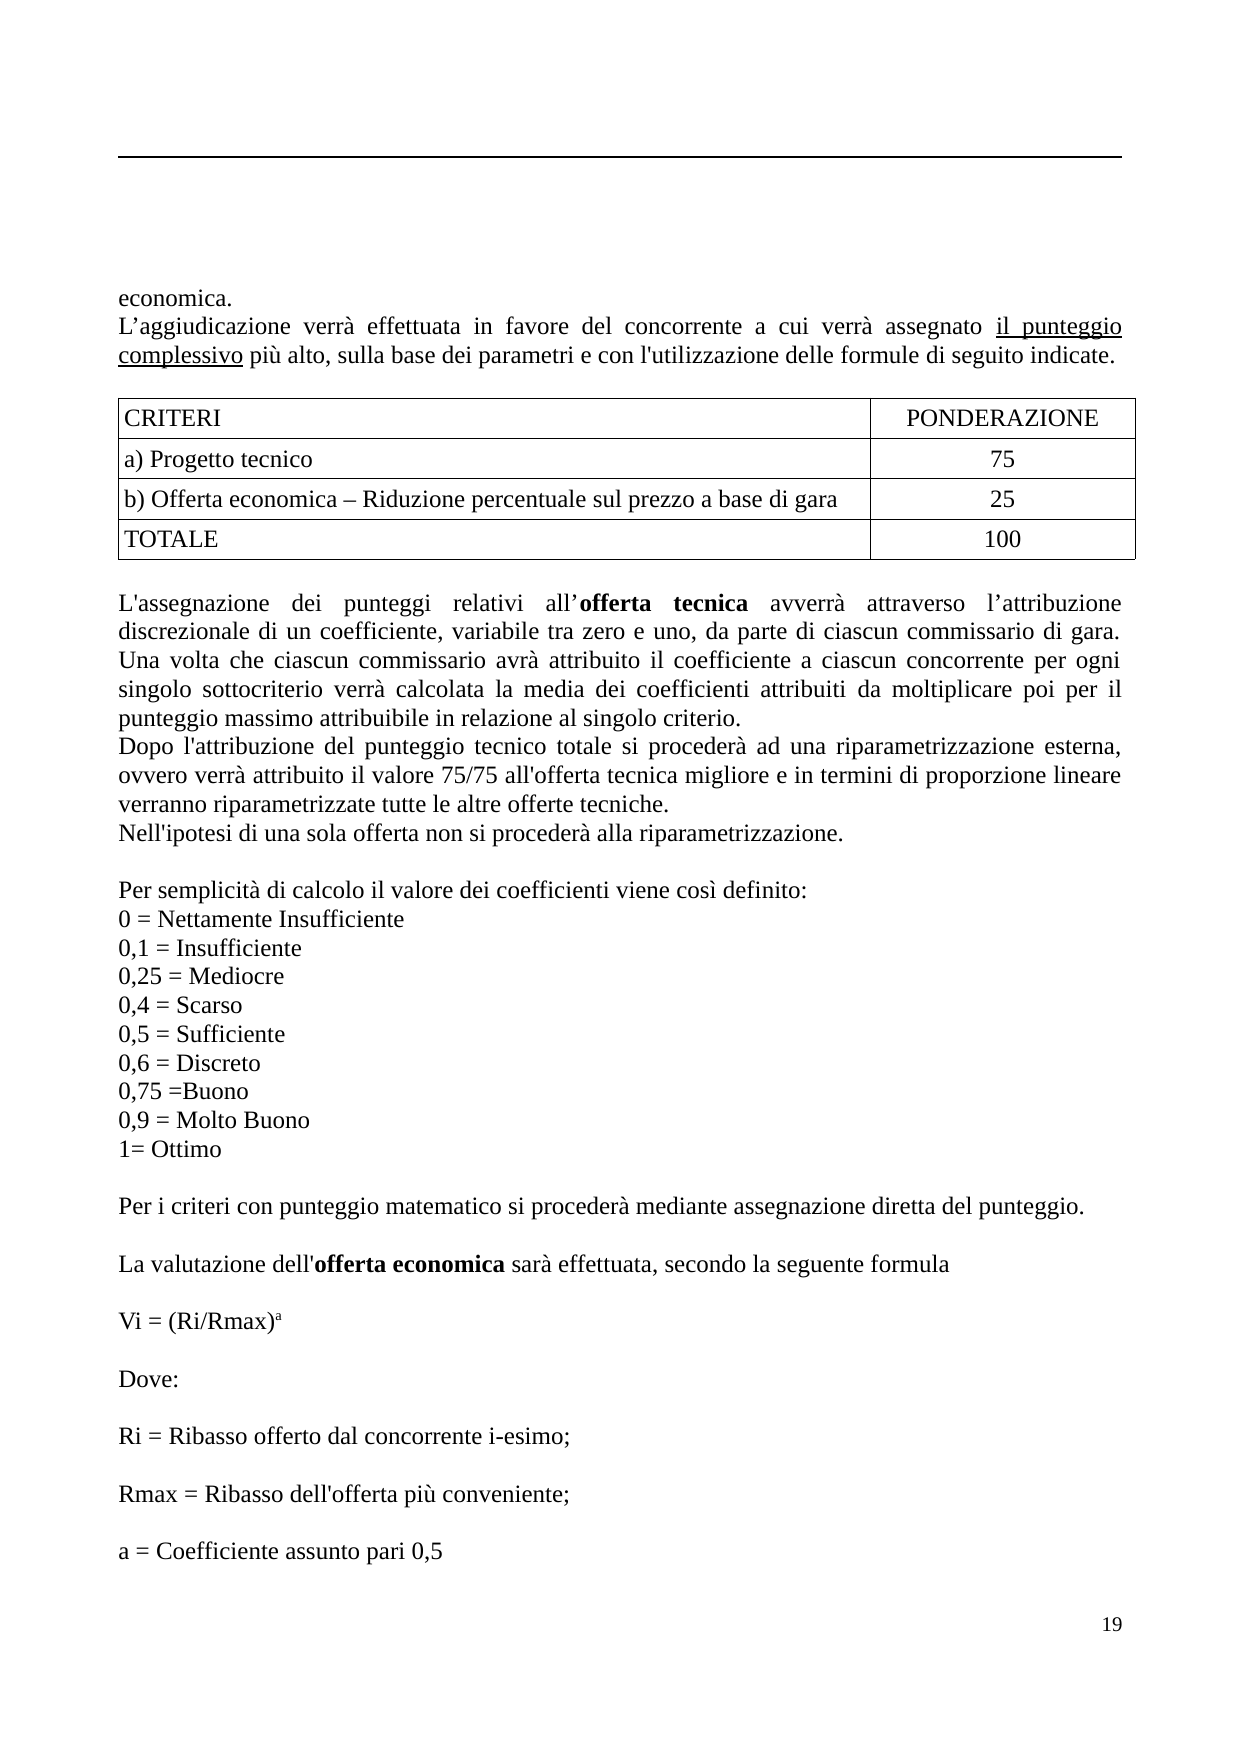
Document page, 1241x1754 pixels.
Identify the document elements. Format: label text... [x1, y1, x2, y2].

table_cell 100 [871, 520, 1135, 559]
table_cell 25 [871, 479, 1135, 518]
table_cell a) Progetto tecnico [119, 439, 870, 478]
text Rmax = Ribasso dell'offerta più conveniente; [118, 1479, 1122, 1508]
table_header PONDERAZIONE [871, 399, 1135, 438]
table_cell TOTALE [119, 520, 870, 559]
text Vi = (Ri/Rmax)a [118, 1306, 1122, 1335]
table_header CRITERI [119, 399, 870, 438]
text Dopo l'attribuzione del punteggio tecnico totale si procederà ad una riparametrizzazione esterna, ovvero verrà attribuito il valore 75/75 all'offerta tecnica migliore e in termini di proporzione lineare verranno riparametrizzate tutte le altre offerte tecniche. [118, 731, 1122, 818]
text Ri = Ribasso offerto dal concorrente i-esimo; [118, 1421, 1122, 1450]
table_cell 75 [871, 439, 1135, 478]
text Per semplicità di calcolo il valore dei coefficienti viene così definito: [118, 875, 1122, 904]
text economica. [118, 283, 1122, 311]
text Nell'ipotesi di una sola offerta non si procederà alla riparametrizzazione. [118, 818, 1122, 846]
text a = Coefficiente assunto pari 0,5 [118, 1536, 1122, 1565]
text L'assegnazione dei punteggi relativi all’offerta tecnica avverrà attraverso l’attribuzione discrezionale di un coefficiente, variabile tra zero e uno, da parte di ciascun commissario di gara. Una volta che ciascun commissario avrà attribuito il coefficiente a ciascun concorrente per ogni singolo sottocriterio verrà calcolata la media dei coefficienti attribuiti da moltiplicare poi per il punteggio massimo attribuibile in relazione al singolo criterio. [118, 588, 1122, 731]
text Per i criteri con punteggio matematico si procederà mediante assegnazione diretta del punteggio. [118, 1191, 1122, 1220]
text 0 = Nettamente Insufficiente 0,1 = Insufficiente 0,25 = Mediocre 0,4 = Scarso 0,5 = Sufficiente 0,6 = Discreto 0,75 =Buono 0,9 = Molto Buono 1= Ottimo [118, 904, 1122, 1163]
text Dove: [118, 1364, 1122, 1393]
table_cell b) Offerta economica – Riduzione percentuale sul prezzo a base di gara [119, 479, 870, 518]
text L’aggiudicazione verrà effettuata in favore del concorrente a cui verrà assegnato il punteggio complessivo più alto, sulla base dei parametri e con l'utilizzazione delle formule di seguito indicate. [118, 311, 1122, 369]
text La valutazione dell'offerta economica sarà effettuata, secondo la seguente formula [118, 1249, 1122, 1278]
